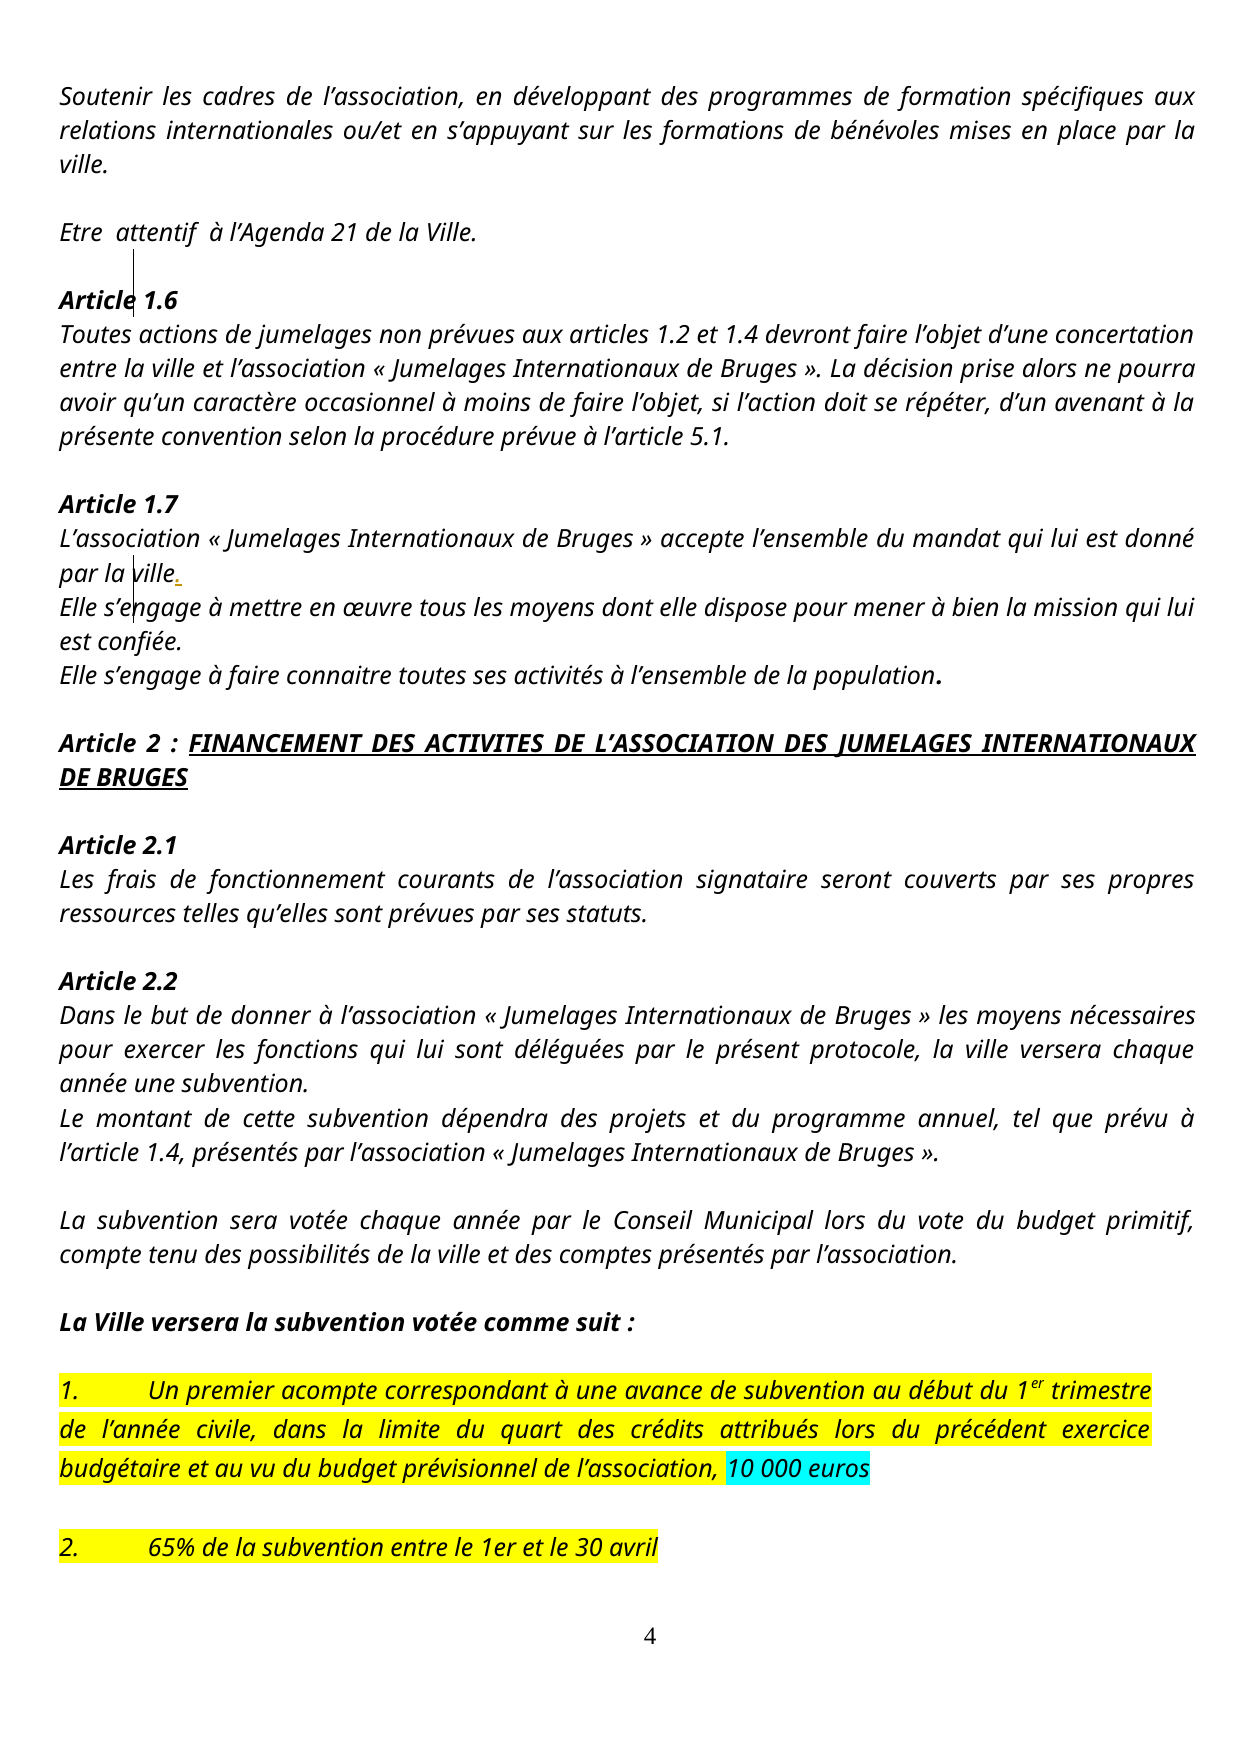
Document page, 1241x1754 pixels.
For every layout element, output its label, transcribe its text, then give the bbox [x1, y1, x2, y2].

text Le montant de cette subvention dépendra des projets et du programme annuel, tel que prévu à l’article 1.4, présentés par l’association « Jumelages Internationaux de Bruges ». [59, 1100, 1196, 1168]
text Etre attentif à l’Agenda 21 de la Ville. [59, 214, 1196, 249]
list Un premier acompte correspondant à une avance de subvention au début du 1er trimestre de l’année civile, dans la limite du quart des crédits attribués lors du précédent exercice budgétaire et au vu du budget prévisionnel de l’association, 10 000 euros [59, 1373, 1152, 1485]
text Soutenir les cadres de l’association, en développant des programmes de formation spécifiques aux relations internationales ou/et en s’appuyant sur les formations de bénévoles mises en place par la ville. [59, 78, 1196, 181]
subtitle Article 1.6 [134, 283, 1196, 317]
text L’association « Jumelages Internationaux de Bruges » accepte l’ensemble du mandat qui lui est donné par la ville. [59, 521, 1196, 589]
list 65% de la subvention entre le 1er et le 30 avril [148, 1529, 1152, 1563]
text Elle s’engage à faire connaitre toutes ses activités à l’ensemble de la population. [59, 657, 1196, 691]
text Dans le but de donner à l’association « Jumelages Internationaux de Bruges » les moyens nécessaires pour exercer les fonctions qui lui sont déléguées par le présent protocole, la ville versera chaque année une subvention. [59, 998, 1196, 1100]
subtitle Article 1.7 [59, 487, 1196, 521]
subtitle Article 2 : FINANCEMENT DES ACTIVITES DE L’ASSOCIATION DES JUMELAGES INTERNATIONAUX DE BRUGES [59, 726, 1196, 794]
text La subvention sera votée chaque année par le Conseil Municipal lors du vote du budget primitif, compte tenu des possibilités de la ville et des comptes présentés par l’association. [59, 1202, 1196, 1271]
text Les frais de fonctionnement courants de l’association signataire seront couverts par ses propres ressources telles qu’elles sont prévues par ses statuts. [59, 862, 1196, 930]
text Toutes actions de jumelages non prévues aux articles 1.2 et 1.4 devront faire l’objet d’une concertation entre la ville et l’association « Jumelages Internationaux de Bruges ». La décision prise alors ne pourra avoir qu’un caractère occasionnel à moins de faire l’objet, si l’action doit se répéter, d’un avenant à la présente convention selon la procédure prévue à l’article 5.1. [59, 317, 1196, 453]
subtitle Article 1.6 [59, 283, 133, 317]
subtitle Article 2.1 [59, 828, 1196, 862]
text Elle s’engage à mettre en œuvre tous les moyens dont elle dispose pour mener à bien la mission qui lui est confiée. [59, 589, 1196, 657]
text La Ville versera la subvention votée comme suit : [59, 1304, 1152, 1339]
subtitle Article 2.2 [59, 964, 1196, 998]
